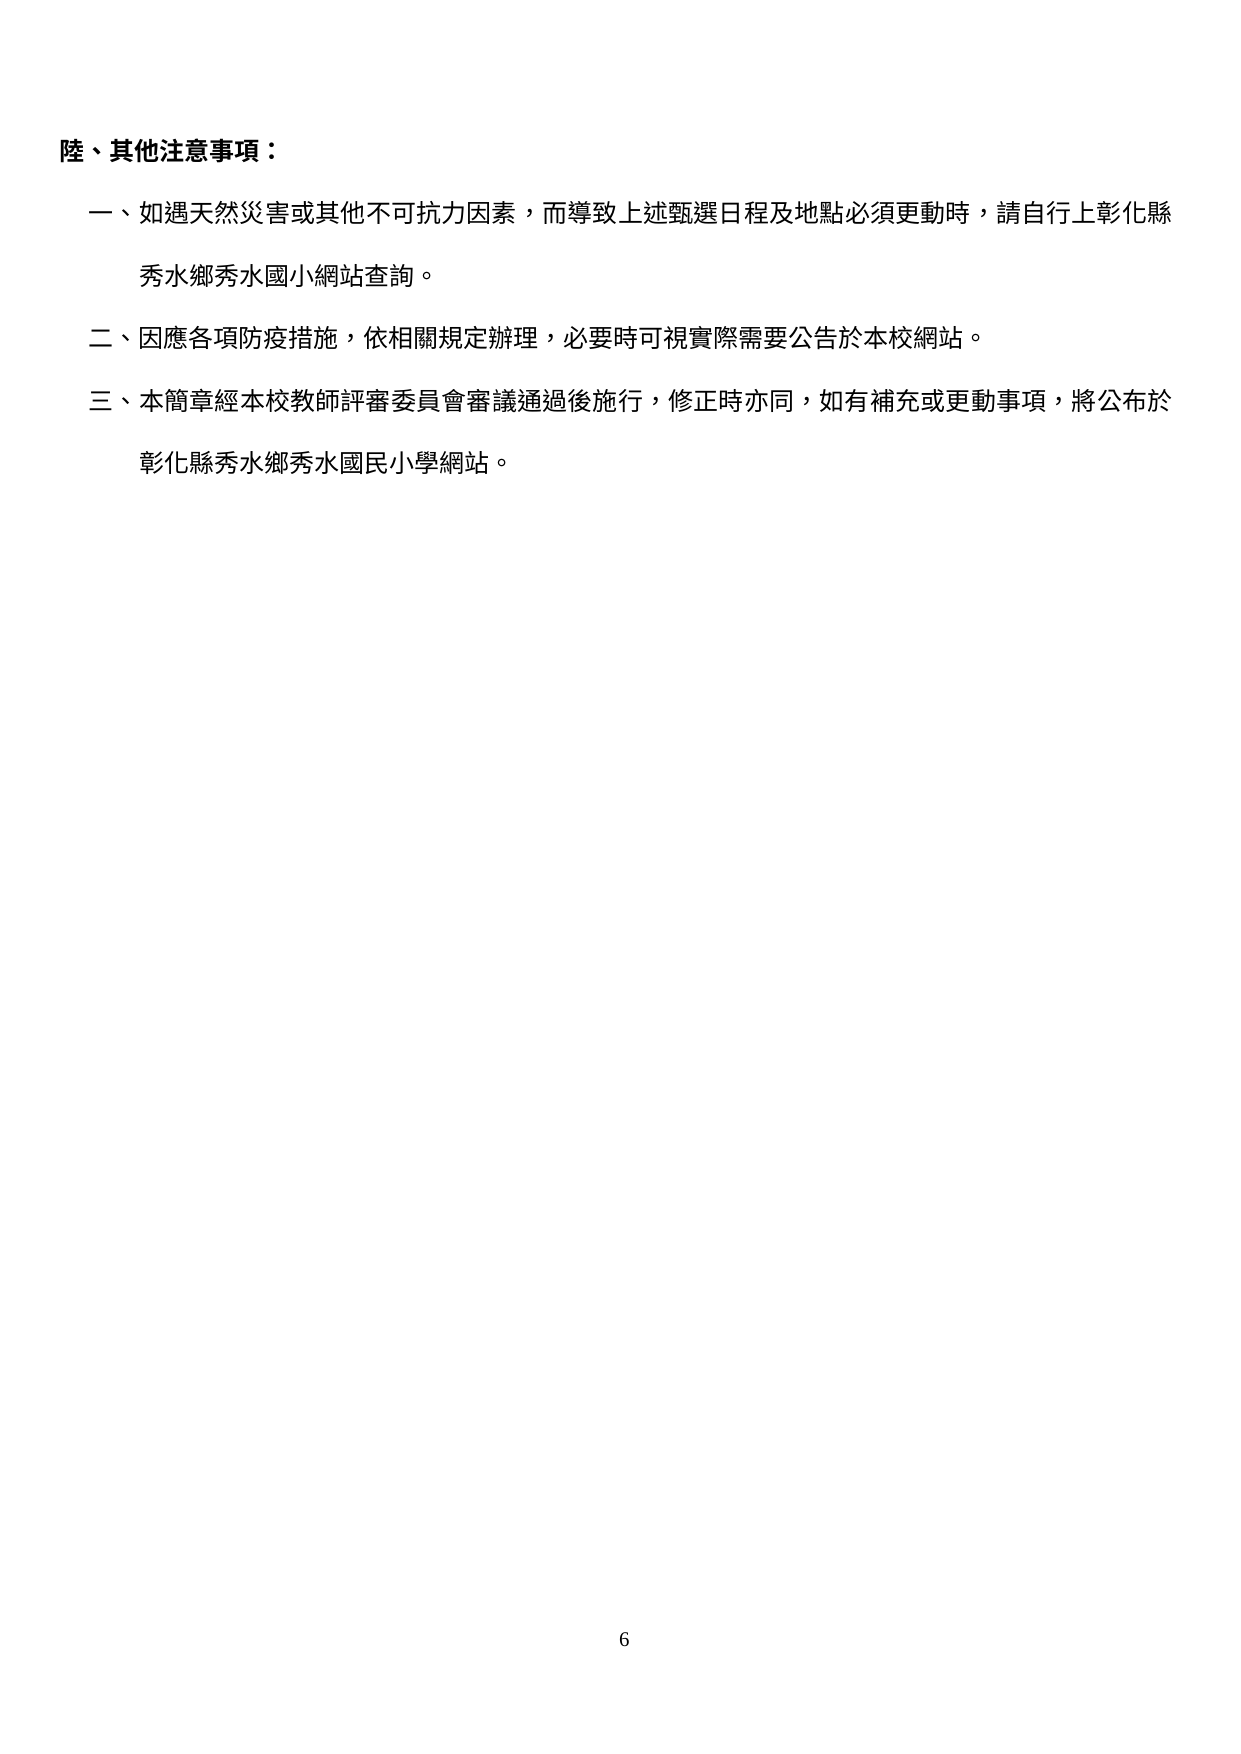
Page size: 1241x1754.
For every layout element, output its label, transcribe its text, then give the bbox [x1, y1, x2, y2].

text 陸、其他注意事項： [59, 108, 1176, 170]
text 二、因應各項防疫措施，依相關規定辦理，必要時可視實際需要公告於本校網站。 [88, 295, 1176, 358]
text 三、本簡章經本校教師評審委員會審議通過後施行，修正時亦同，如有補充或更動事項，將公布於彰化縣秀水鄉秀水國民小學網站。 [88, 358, 1176, 483]
text 一、如遇天然災害或其他不可抗力因素，而導致上述甄選日程及地點必須更動時，請自行上彰化縣秀水鄉秀水國小網站查詢。 [88, 170, 1176, 295]
